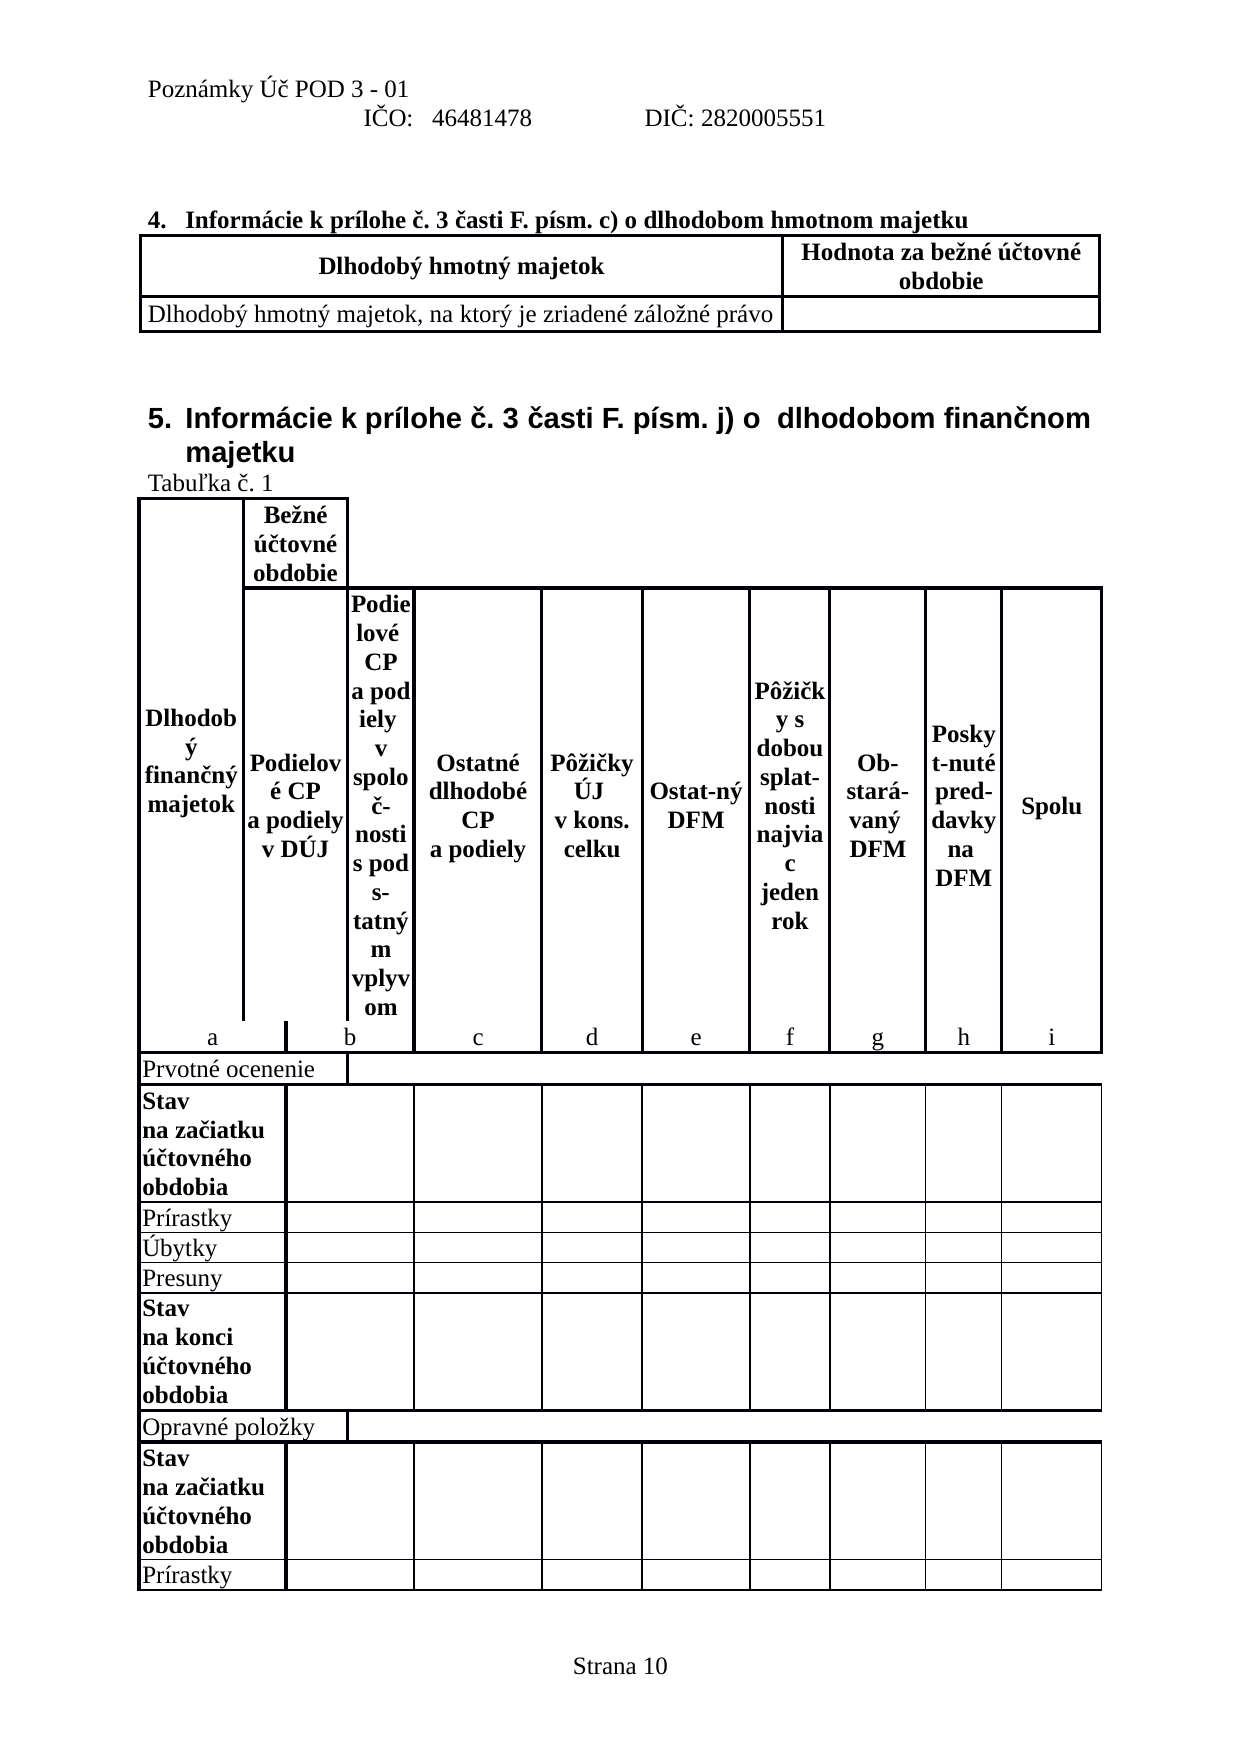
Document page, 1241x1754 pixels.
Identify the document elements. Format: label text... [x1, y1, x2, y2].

table_cell [288, 1086, 413, 1201]
table_cell [751, 1294, 829, 1408]
table_cell [751, 1203, 829, 1231]
table_cell e [644, 1021, 748, 1051]
table_cell c [416, 1021, 540, 1051]
table_cell d [543, 1021, 641, 1051]
table_cell [1002, 1263, 1101, 1292]
table_cell [751, 1233, 829, 1262]
table_cell [643, 1233, 749, 1262]
table_header Bežné účtovné obdobie [245, 500, 346, 586]
table_cell [543, 1444, 641, 1558]
table_cell Ob-stará-vaný DFM [831, 590, 924, 1021]
table_cell Podielové CP a podiely v spoloč-nosti s pods-tatným vplyvom [349, 590, 412, 1021]
table_cell [784, 298, 1098, 330]
table_cell [288, 1444, 413, 1558]
table_cell Stav na konci účtovného obdobia [141, 1294, 284, 1408]
table_cell [926, 1203, 1001, 1231]
table_cell [751, 1444, 829, 1558]
table_cell [926, 1560, 1001, 1589]
table_cell i [1003, 1021, 1100, 1051]
table_cell [926, 1086, 1001, 1201]
title Informácie k prílohe č. 3 časti F. písm. j) o dlhodobom finančnom majetku [148, 401, 1092, 468]
table_cell Ostatné dlhodobé CP a podiely [416, 590, 540, 1021]
table_cell [643, 1263, 749, 1292]
table_cell Pôžičky ÚJ v kons. celku [543, 590, 641, 1021]
table_cell [831, 1233, 925, 1262]
table_cell [543, 1086, 641, 1201]
table_cell [926, 1233, 1001, 1262]
table_cell [643, 1294, 749, 1408]
table_header Dlhodobý hmotný majetok [142, 237, 781, 294]
table_cell Stav na začiatku účtovného obdobia [141, 1444, 284, 1558]
table_cell [831, 1086, 925, 1201]
table_cell [643, 1444, 749, 1558]
table_cell [288, 1294, 413, 1408]
table_cell [926, 1294, 1001, 1408]
table_cell [543, 1263, 641, 1292]
table_cell [751, 1263, 829, 1292]
table_cell [415, 1233, 541, 1262]
table_cell [926, 1263, 1001, 1292]
table_cell [643, 1203, 749, 1231]
table_cell [543, 1294, 641, 1408]
table_cell h [927, 1021, 1000, 1051]
table_cell [751, 1086, 829, 1201]
table_cell b [288, 1021, 412, 1051]
table_cell a [141, 1021, 284, 1051]
table_cell Prírastky [141, 1560, 284, 1589]
table_cell [1002, 1086, 1101, 1201]
table_cell [288, 1263, 413, 1292]
table_cell Poskyt-nuté pred-davky na DFM [927, 590, 1000, 1021]
table_cell [831, 1444, 925, 1558]
table_cell Úbytky [141, 1233, 284, 1262]
table_cell [643, 1086, 749, 1201]
table_cell [415, 1086, 541, 1201]
table_cell [543, 1203, 641, 1231]
table_cell [415, 1444, 541, 1558]
table_cell Spolu [1003, 590, 1100, 1021]
table_cell Opravné položky [141, 1412, 346, 1440]
table_cell [543, 1233, 641, 1262]
table_cell [1002, 1444, 1101, 1558]
table_cell Podielové CP a podiely v DÚJ [245, 590, 346, 1021]
table_cell [415, 1294, 541, 1408]
table_cell [751, 1560, 829, 1589]
table_cell [831, 1203, 925, 1231]
table_cell Prírastky [141, 1203, 284, 1231]
table_cell [1002, 1294, 1101, 1408]
table_cell [415, 1203, 541, 1231]
table_cell Prvotné ocenenie [141, 1054, 346, 1083]
table_cell [543, 1560, 641, 1589]
table_cell Ostat-ný DFM [644, 590, 748, 1021]
table_cell Stav na začiatku účtovného obdobia [141, 1086, 284, 1201]
table_cell Pôžičky s dobou splat-nosti najviac jeden rok [751, 590, 828, 1021]
table_header Hodnota za bežné účtovné obdobie [784, 237, 1098, 294]
table_cell [643, 1560, 749, 1589]
text Tabuľka č. 1 [148, 468, 1092, 497]
table_cell [1002, 1233, 1101, 1262]
table_cell [1002, 1203, 1101, 1231]
table_cell f [751, 1021, 828, 1051]
table_cell Dlhodobý hmotný majetok, na ktorý je zriadené záložné právo [142, 298, 781, 330]
table_cell [831, 1560, 925, 1589]
table_header Dlhodobý finančný majetok [141, 500, 242, 1021]
table_cell [288, 1203, 413, 1231]
table_cell [831, 1263, 925, 1292]
table_cell [1002, 1560, 1101, 1589]
list Informácie k prílohe č. 3 časti F. písm. c) o dlhodobom hmotnom majetku [148, 205, 1092, 234]
table_cell [831, 1294, 925, 1408]
table_cell [288, 1233, 413, 1262]
table_cell g [831, 1021, 924, 1051]
table_cell [288, 1560, 413, 1589]
table_cell Presuny [141, 1263, 284, 1292]
table_cell [415, 1263, 541, 1292]
table_cell [415, 1560, 541, 1589]
table_cell [926, 1444, 1001, 1558]
